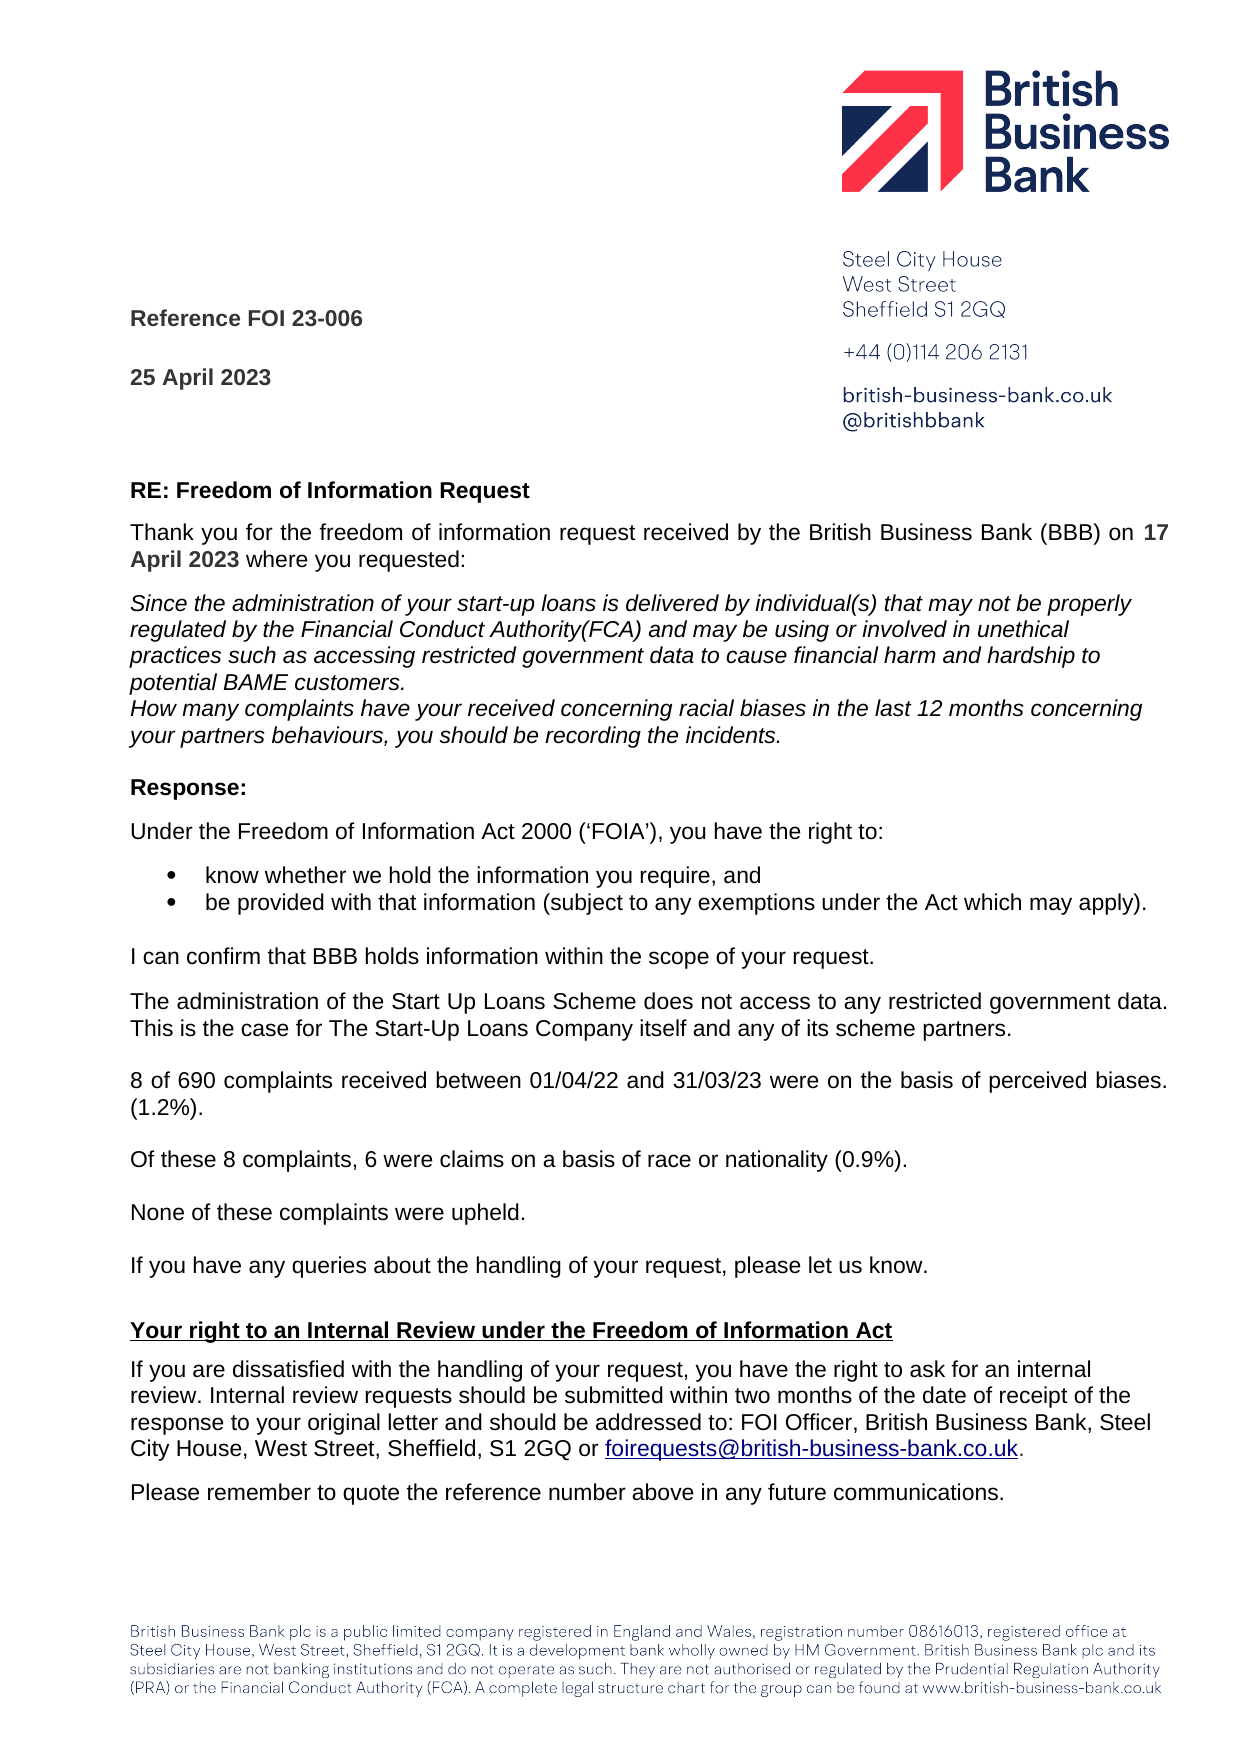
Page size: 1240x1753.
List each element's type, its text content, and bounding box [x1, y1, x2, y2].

text Response: [130, 774, 1139, 801]
text Your right to an Internal Review under the Freedom of Information Act [130, 1317, 1169, 1343]
text If you are dissatisfied with the handling of your request, you have the right to ask for an internal review. Internal review requests should be submitted within two months of the date of receipt of the response to your original letter and should be addressed to: FOI Officer, British Business Bank, Steel City House, West Street, Sheffield, S1 2GQ or foirequests@british-business-bank.co.uk. [130, 1356, 1169, 1461]
text I can confirm that BBB holds information within the scope of your request. [130, 941, 1169, 971]
text The administration of the Start Up Loans Scheme does not access to any restricted government data. This is the case for The Start-Up Loans Company itself and any of its scheme partners. [130, 988, 1169, 1041]
text Please remember to quote the reference number above in any future communications. [130, 1479, 1169, 1505]
text Under the Freedom of Information Act 2000 (‘FOIA’), you have the right to: [130, 818, 1169, 845]
list know whether we hold the information you require, and [167, 862, 1169, 889]
text Thank you for the freedom of information request received by the British Business Bank (BBB) on 17 April 2023 where you requested: [130, 519, 1169, 572]
text Of these 8 complaints, 6 were claims on a basis of race or nationality (0.9%). [130, 1146, 1169, 1173]
text How many complaints have your received concerning racial biases in the last 12 months concerning your partners behaviours, you should be recording the incidents. [130, 695, 1169, 748]
text RE: Freedom of Information Request [130, 477, 1169, 503]
text Since the administration of your start-up loans is delivered by individual(s) that may not be properly regulated by the Financial Conduct Authority(FCA) and may be using or involved in unethical practices such as accessing restricted government data to cause financial harm and hardship to potential BAME customers. [130, 590, 1169, 695]
text None of these complaints were upheld. [130, 1199, 1169, 1226]
text If you have any queries about the handling of your request, please let us know. [130, 1252, 1169, 1278]
text 25 April 2023 [130, 362, 1169, 391]
text Reference FOI 23-006 [130, 303, 1169, 333]
list be provided with that information (subject to any exemptions under the Act which may apply). [167, 889, 1169, 915]
text 8 of 690 complaints received between 01/04/22 and 31/03/23 were on the basis of perceived biases. (1.2%). [130, 1067, 1169, 1120]
